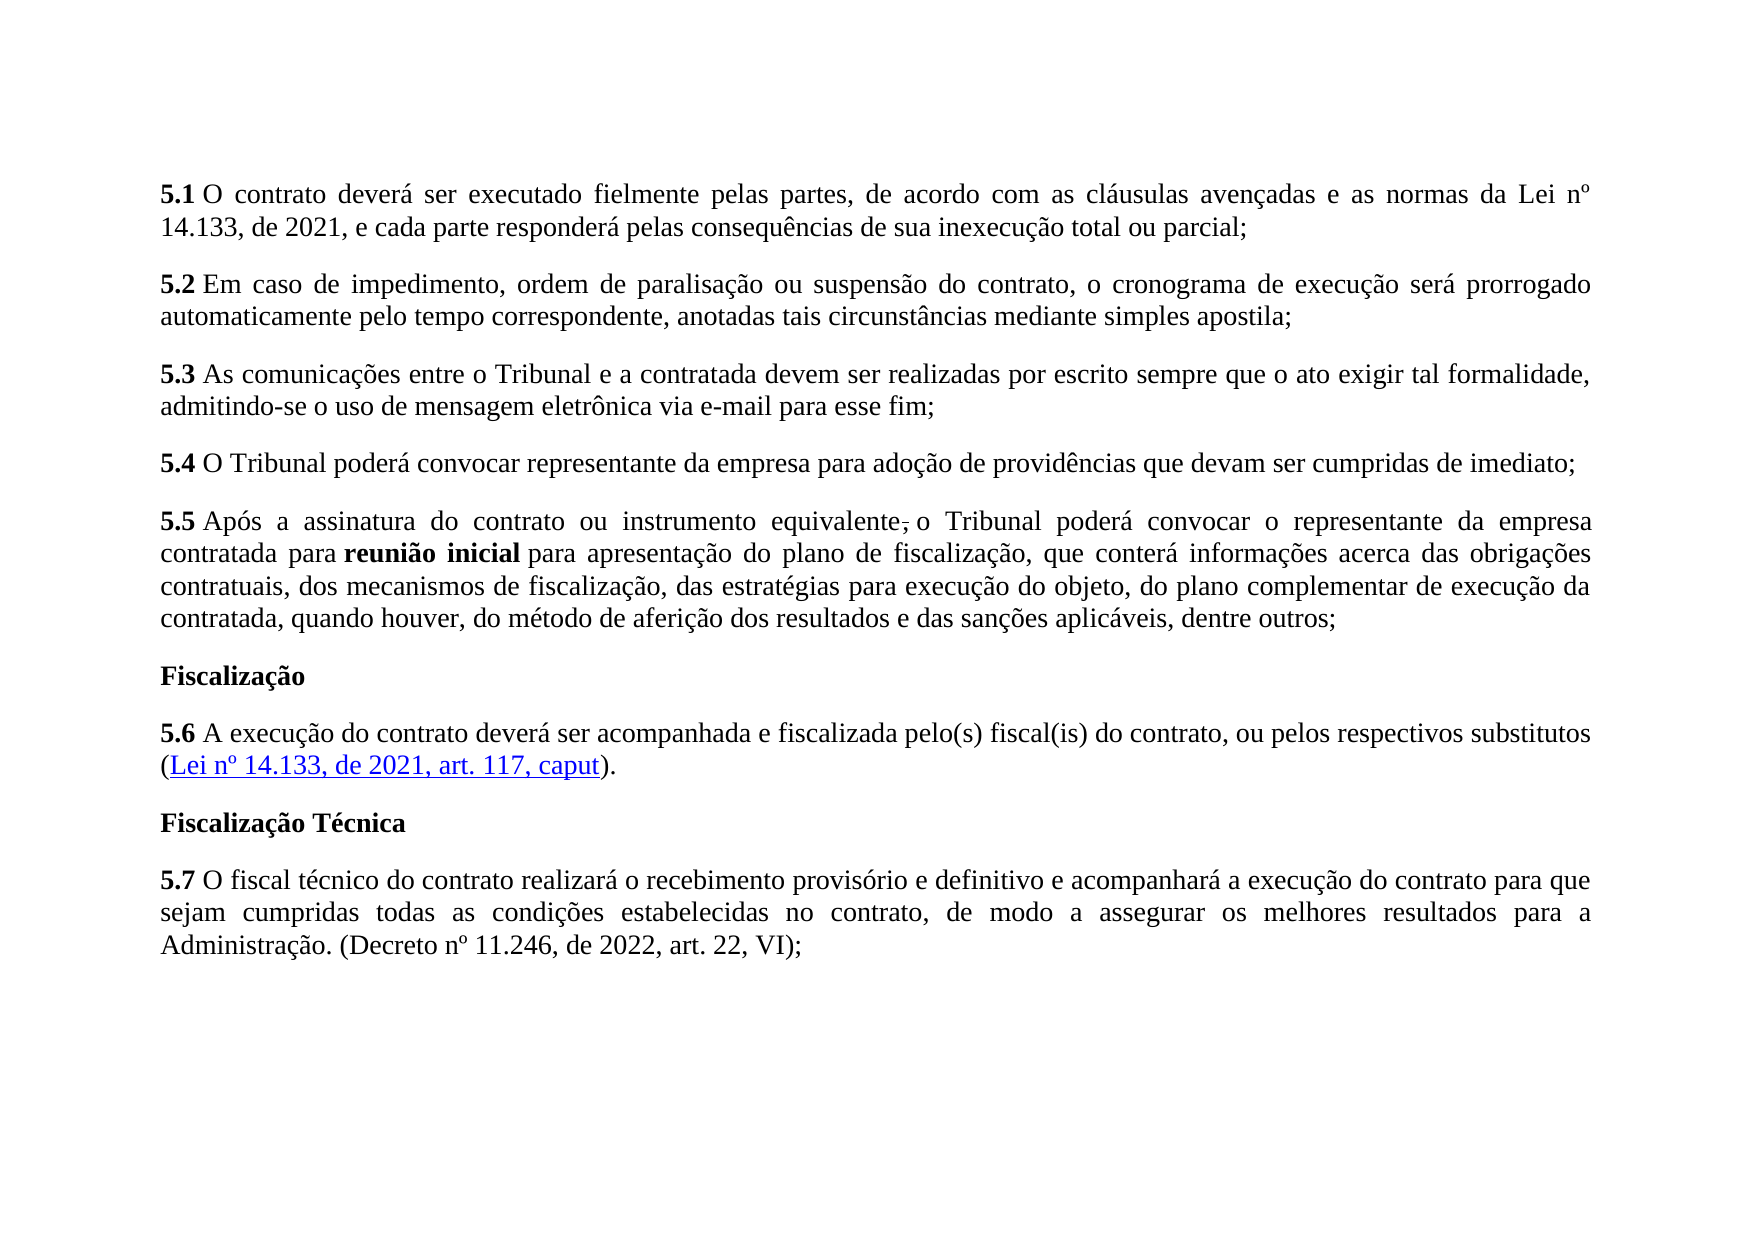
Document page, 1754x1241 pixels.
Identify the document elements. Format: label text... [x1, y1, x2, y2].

text 5.1 O contrato deverá ser executado fielmente pelas partes, de acordo com as cláusulas avençadas e as normas da Lei nº 14.133, de 2021, e cada parte responderá pelas consequências de sua inexecução total ou parcial; [160, 177, 1594, 242]
text 5.5 Após a assinatura do contrato ou instrumento equivalente, o Tribunal poderá convocar o representante da empresa contratada para reunião inicial para apresentação do plano de fiscalização, que conterá informações acerca das obrigações contratuais, dos mecanismos de fiscalização, das estratégias para execução do objeto, do plano complementar de execução da contratada, quando houver, do método de aferição dos resultados e das sanções aplicáveis, dentre outros; [160, 504, 1594, 633]
text 5.6 A execução do contrato deverá ser acompanhada e fiscalizada pelo(s) fiscal(is) do contrato, ou pelos respectivos substitutos (Lei nº 14.133, de 2021, art. 117, caput). [160, 716, 1594, 781]
text 5.3 As comunicações entre o Tribunal e a contratada devem ser realizadas por escrito sempre que o ato exigir tal formalidade, admitindo-se o uso de mensagem eletrônica via e-mail para esse fim; [160, 357, 1594, 422]
text 5.4 O Tribunal poderá convocar representante da empresa para adoção de providências que devam ser cumpridas de imediato; [160, 447, 1594, 479]
text Fiscalização [160, 658, 1594, 691]
text 5.7 O fiscal técnico do contrato realizará o recebimento provisório e definitivo e acompanhará a execução do contrato para que sejam cumpridas todas as condições estabelecidas no contrato, de modo a assegurar os melhores resultados para a Administração. (Decreto nº 11.246, de 2022, art. 22, VI); [160, 863, 1594, 960]
text 5.2 Em caso de impedimento, ordem de paralisação ou suspensão do contrato, o cronograma de execução será prorrogado automaticamente pelo tempo correspondente, anotadas tais circunstâncias mediante simples apostila; [160, 267, 1594, 332]
text Fiscalização Técnica [160, 806, 1594, 838]
